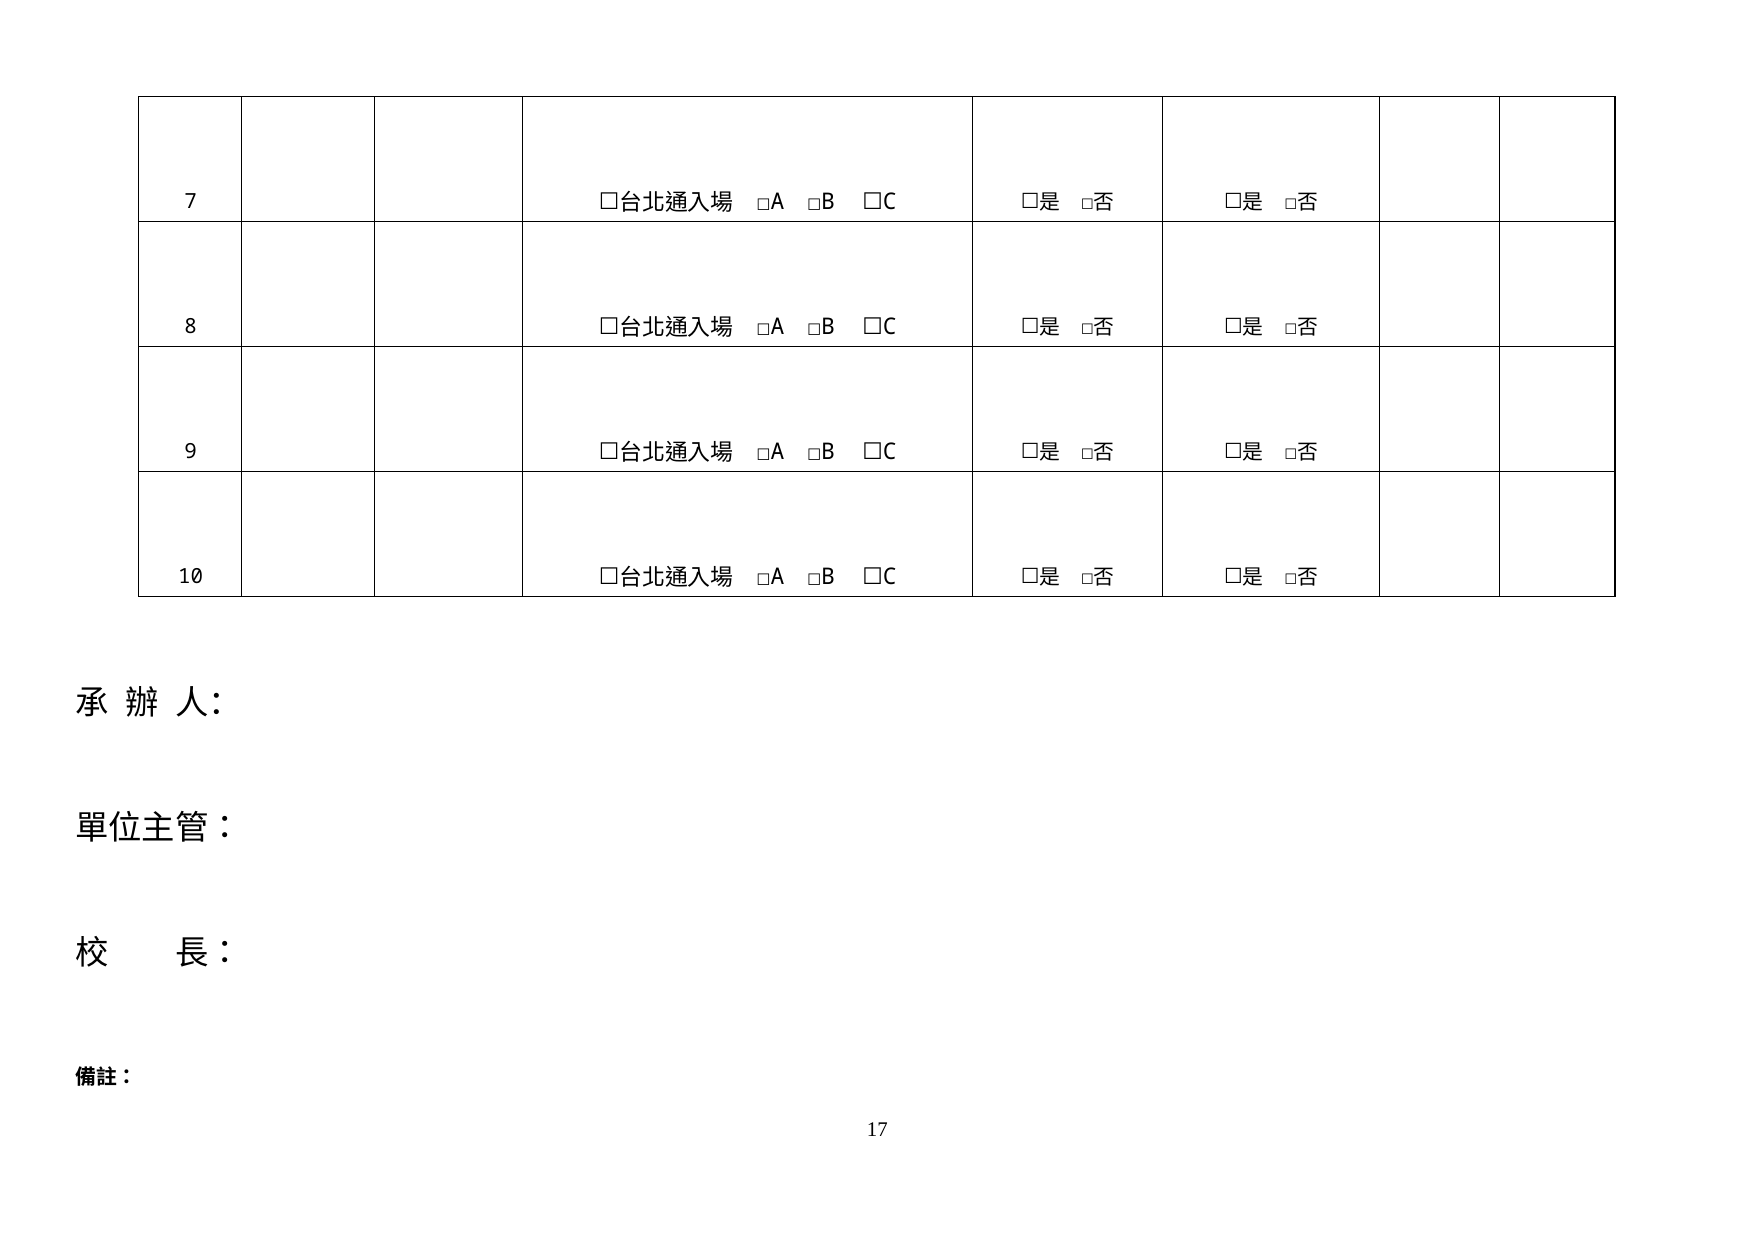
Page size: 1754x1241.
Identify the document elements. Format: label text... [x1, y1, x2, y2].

table_cell [1380, 472, 1499, 596]
text 校 長： [75, 908, 1679, 971]
table_cell [1500, 347, 1614, 471]
table_cell ☐是 ☐否 [973, 347, 1162, 471]
table_cell [1500, 97, 1614, 221]
table_cell [242, 97, 374, 221]
table_cell [375, 472, 522, 596]
text 備註： [75, 1033, 1679, 1096]
table_cell 9 [139, 347, 241, 471]
table_cell ☐是 ☐否 [1163, 347, 1379, 471]
table_cell ☐是 ☐否 [973, 472, 1162, 596]
table_cell ☐台北通入場 ☐A ☐B ☐C [523, 472, 972, 596]
text 承 辦 人： [75, 658, 1679, 721]
table_cell [242, 222, 374, 346]
table_cell ☐台北通入場 ☐A ☐B ☐C [523, 97, 972, 221]
table_cell ☐是 ☐否 [973, 97, 1162, 221]
table_cell ☐是 ☐否 [973, 222, 1162, 346]
table_cell [242, 347, 374, 471]
table_cell 8 [139, 222, 241, 346]
table_cell [1500, 222, 1614, 346]
table_cell ☐是 ☐否 [1163, 97, 1379, 221]
table_cell ☐台北通入場 ☐A ☐B ☐C [523, 222, 972, 346]
table_cell [375, 97, 522, 221]
text 單位主管： [75, 783, 1679, 846]
table_cell [242, 472, 374, 596]
table_cell [1500, 472, 1614, 596]
table_cell [375, 347, 522, 471]
table_cell ☐是 ☐否 [1163, 472, 1379, 596]
table_cell [375, 222, 522, 346]
table_cell [1380, 97, 1499, 221]
table_cell ☐是 ☐否 [1163, 222, 1379, 346]
table_cell [1380, 347, 1499, 471]
table_cell 10 [139, 472, 241, 596]
table_cell 7 [139, 97, 241, 221]
table_cell [1380, 222, 1499, 346]
table_cell ☐台北通入場 ☐A ☐B ☐C [523, 347, 972, 471]
